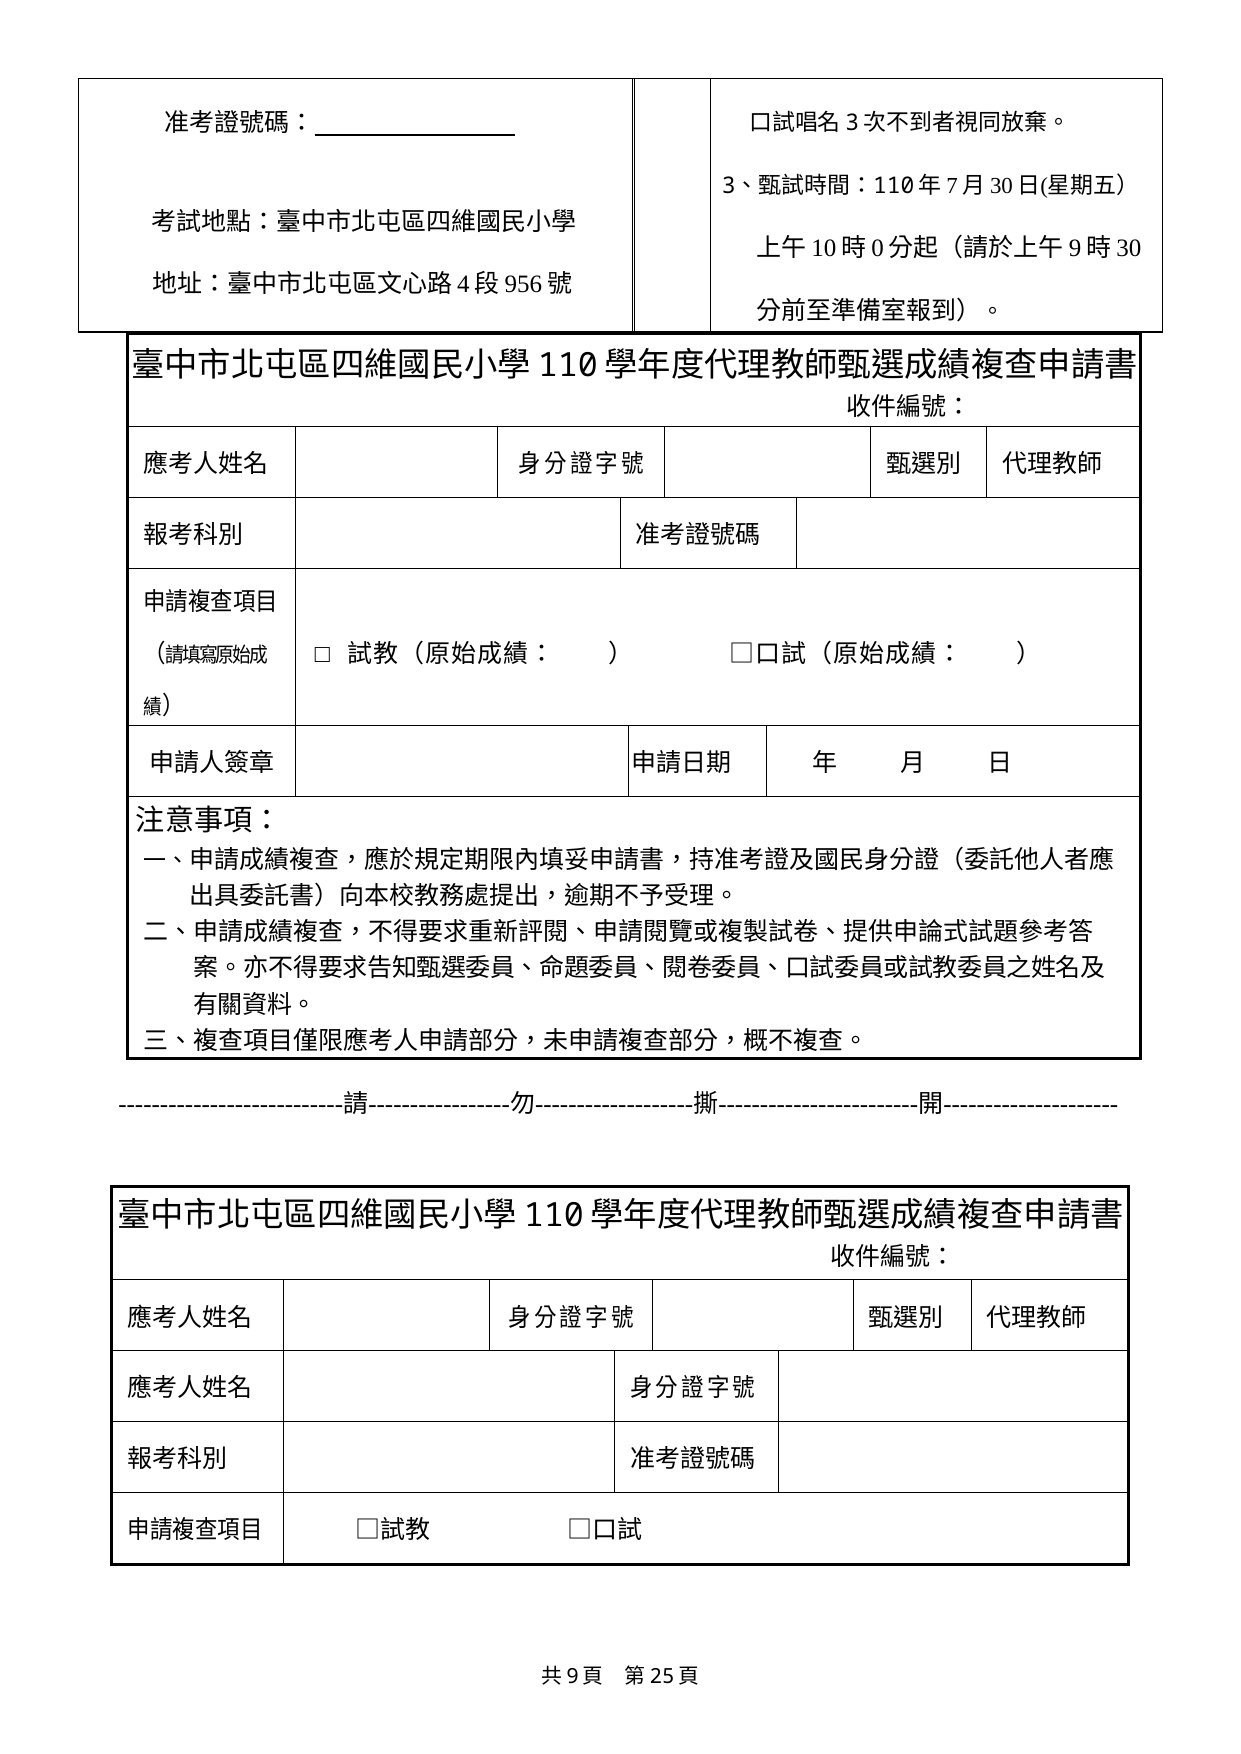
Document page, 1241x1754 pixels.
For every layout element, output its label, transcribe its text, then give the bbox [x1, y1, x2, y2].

table_cell 代理教師 [972, 1280, 1127, 1350]
table_cell [653, 1280, 853, 1350]
table_cell [779, 1422, 1127, 1492]
table_cell 應考人姓名 [113, 1280, 283, 1350]
table_cell [284, 1280, 489, 1350]
table_cell 身分證字號 [490, 1280, 652, 1350]
text ---------------------------請-----------------勿-------------------撕------------------------開--------------------- [118, 1060, 1122, 1122]
table_cell [1142, 497, 1162, 568]
table_cell 口試唱名3次不到者視同放棄。 3、甄試時間：110年7月30日(星期五）上午10時0分起（請於上午9時30分前至準備室報到）。 [711, 79, 1162, 331]
table_cell [78, 333, 126, 426]
table_cell [1142, 568, 1162, 725]
table_cell 代理教師 [987, 427, 1139, 497]
table_cell [797, 498, 1139, 568]
table_cell [284, 1351, 614, 1421]
table_cell [78, 796, 126, 1057]
table_cell 注意事項： 一、申請成績複查，應於規定期限內填妥申請書，持准考證及國民身分證（委託他人者應出具委託書）向本校教務處提出，逾期不予受理。 二、申請成績複查，不得要求重新評閱、申請閱覽或複製試卷、提供申論式試題參考答案。亦不得要求告知甄選委員、命題委員、閱卷委員、口試委員或試教委員之姓名及有關資料。 三、複查項目僅限應考人申請部分，未申請複查部分，概不複查。 [129, 797, 1139, 1057]
table_cell 臺中市北屯區四維國民小學110學年度代理教師甄選成績複查申請書 收件編號： [129, 335, 1139, 426]
table_header 臺中市北屯區四維國民小學110學年度代理教師甄選成績複查申請書 收件編號： [113, 1188, 1127, 1279]
table_cell 身分證字號 [615, 1351, 778, 1421]
table_cell 應考人姓名 [129, 427, 295, 497]
table_header 准考證號碼： 考試地點：臺中市北屯區四維國民小學 地址：臺中市北屯區文心路4段956號 [79, 79, 632, 331]
table_cell 准考證號碼 [615, 1422, 778, 1492]
table_cell [779, 1351, 1127, 1421]
table_cell [78, 426, 126, 497]
table_cell [296, 498, 620, 568]
table_cell 甄選別 [871, 427, 986, 497]
table_cell □試教 □口試 [284, 1493, 1127, 1562]
table_cell 申請複查項目（請填寫原始成績） [129, 569, 295, 725]
table_cell [78, 497, 126, 568]
table_cell 年 月 日 [767, 726, 1139, 796]
table_cell [665, 427, 870, 497]
table_cell [1142, 725, 1162, 796]
table_cell 報考科別 [129, 498, 295, 568]
table_header [635, 79, 710, 331]
table_cell 應考人姓名 [113, 1351, 283, 1421]
table_cell [78, 568, 126, 725]
table_cell 申請日期 [629, 726, 766, 796]
table_cell [296, 427, 497, 497]
table_cell [78, 725, 126, 796]
table_cell 申請複查項目 [113, 1493, 283, 1562]
table_cell 准考證號碼 [621, 498, 796, 568]
table_cell □ 試教（原始成績： ） □口試（原始成績： ） [296, 569, 1139, 725]
table_cell [1142, 426, 1162, 497]
table_cell 身分證字號 [498, 427, 664, 497]
table_cell 報考科別 [113, 1422, 283, 1492]
table_cell [1142, 796, 1162, 1057]
table_cell [284, 1422, 614, 1492]
table_cell 甄選別 [854, 1280, 971, 1350]
table_cell [1142, 333, 1162, 426]
table_cell 申請人簽章 [129, 726, 295, 796]
table_cell [296, 726, 628, 796]
